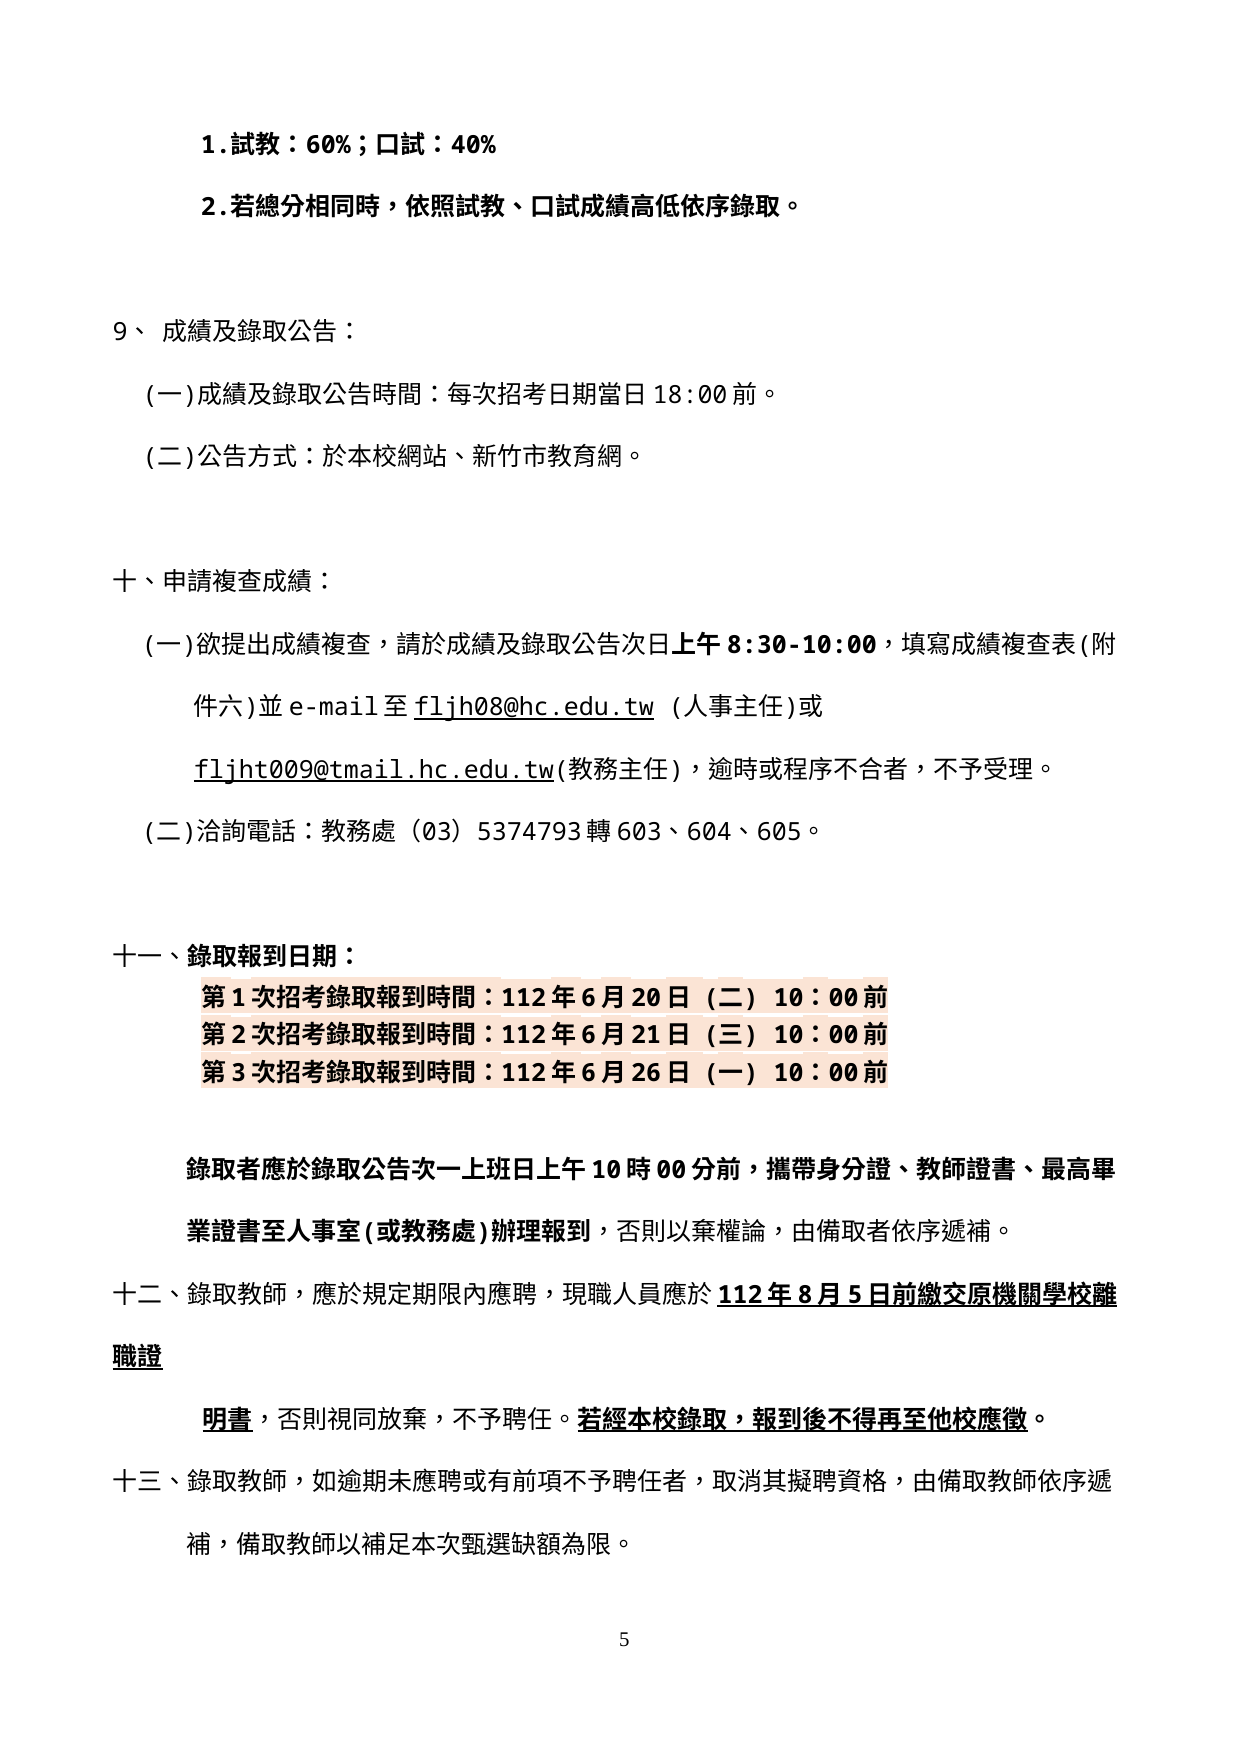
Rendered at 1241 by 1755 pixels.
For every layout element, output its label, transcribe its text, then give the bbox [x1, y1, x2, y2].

text 十二、錄取教師，應於規定期限內應聘，現職人員應於112年8月5日前繳交原機關學校離職證 [112, 1251, 1128, 1376]
text 第1次招考錄取報到時間：112年6月20日 (二) 10：00前 [112, 976, 1128, 1013]
list 成績及錄取公告： [112, 288, 1128, 351]
text 十一、錄取報到日期： [112, 913, 1128, 976]
text (一)成績及錄取公告時間：每次招考日期當日18:00前。 [112, 351, 1128, 413]
text 2.若總分相同時，依照試教、口試成績高低依序錄取。 [186, 163, 1128, 226]
text 十、申請複查成績： [112, 538, 1128, 601]
text 十三、錄取教師，如逾期未應聘或有前項不予聘任者，取消其擬聘資格，由備取教師依序遞補，備取教師以補足本次甄選缺額為限。 [112, 1438, 1128, 1563]
text 第2次招考錄取報到時間：112年6月21日 (三) 10：00前 [112, 1013, 1128, 1051]
text 錄取者應於錄取公告次一上班日上午10時00分前，攜帶身分證、教師證書、最高畢業證書至人事室(或教務處)辦理報到，否則以棄權論，由備取者依序遞補。 [186, 1126, 1128, 1251]
text (一)欲提出成績複查，請於成績及錄取公告次日上午8:30-10:00，填寫成績複查表(附件六)並e-mail至fljh08@hc.edu.tw (人事主任)或 fljht009@tmail.hc.edu.tw(教務主任)，逾時或程序不合者，不予受理。 [142, 601, 1128, 788]
text 明書，否則視同放棄，不予聘任。若經本校錄取，報到後不得再至他校應徵。 [112, 1376, 1128, 1438]
text (二)洽詢電話：教務處（03）5374793轉603、604、605。 [112, 788, 1128, 851]
text 1.試教：60%；口試：40% [186, 101, 1128, 163]
text (二)公告方式：於本校網站、新竹市教育網。 [112, 413, 1128, 476]
text 第3次招考錄取報到時間：112年6月26日 (一) 10：00前 [112, 1051, 1128, 1088]
